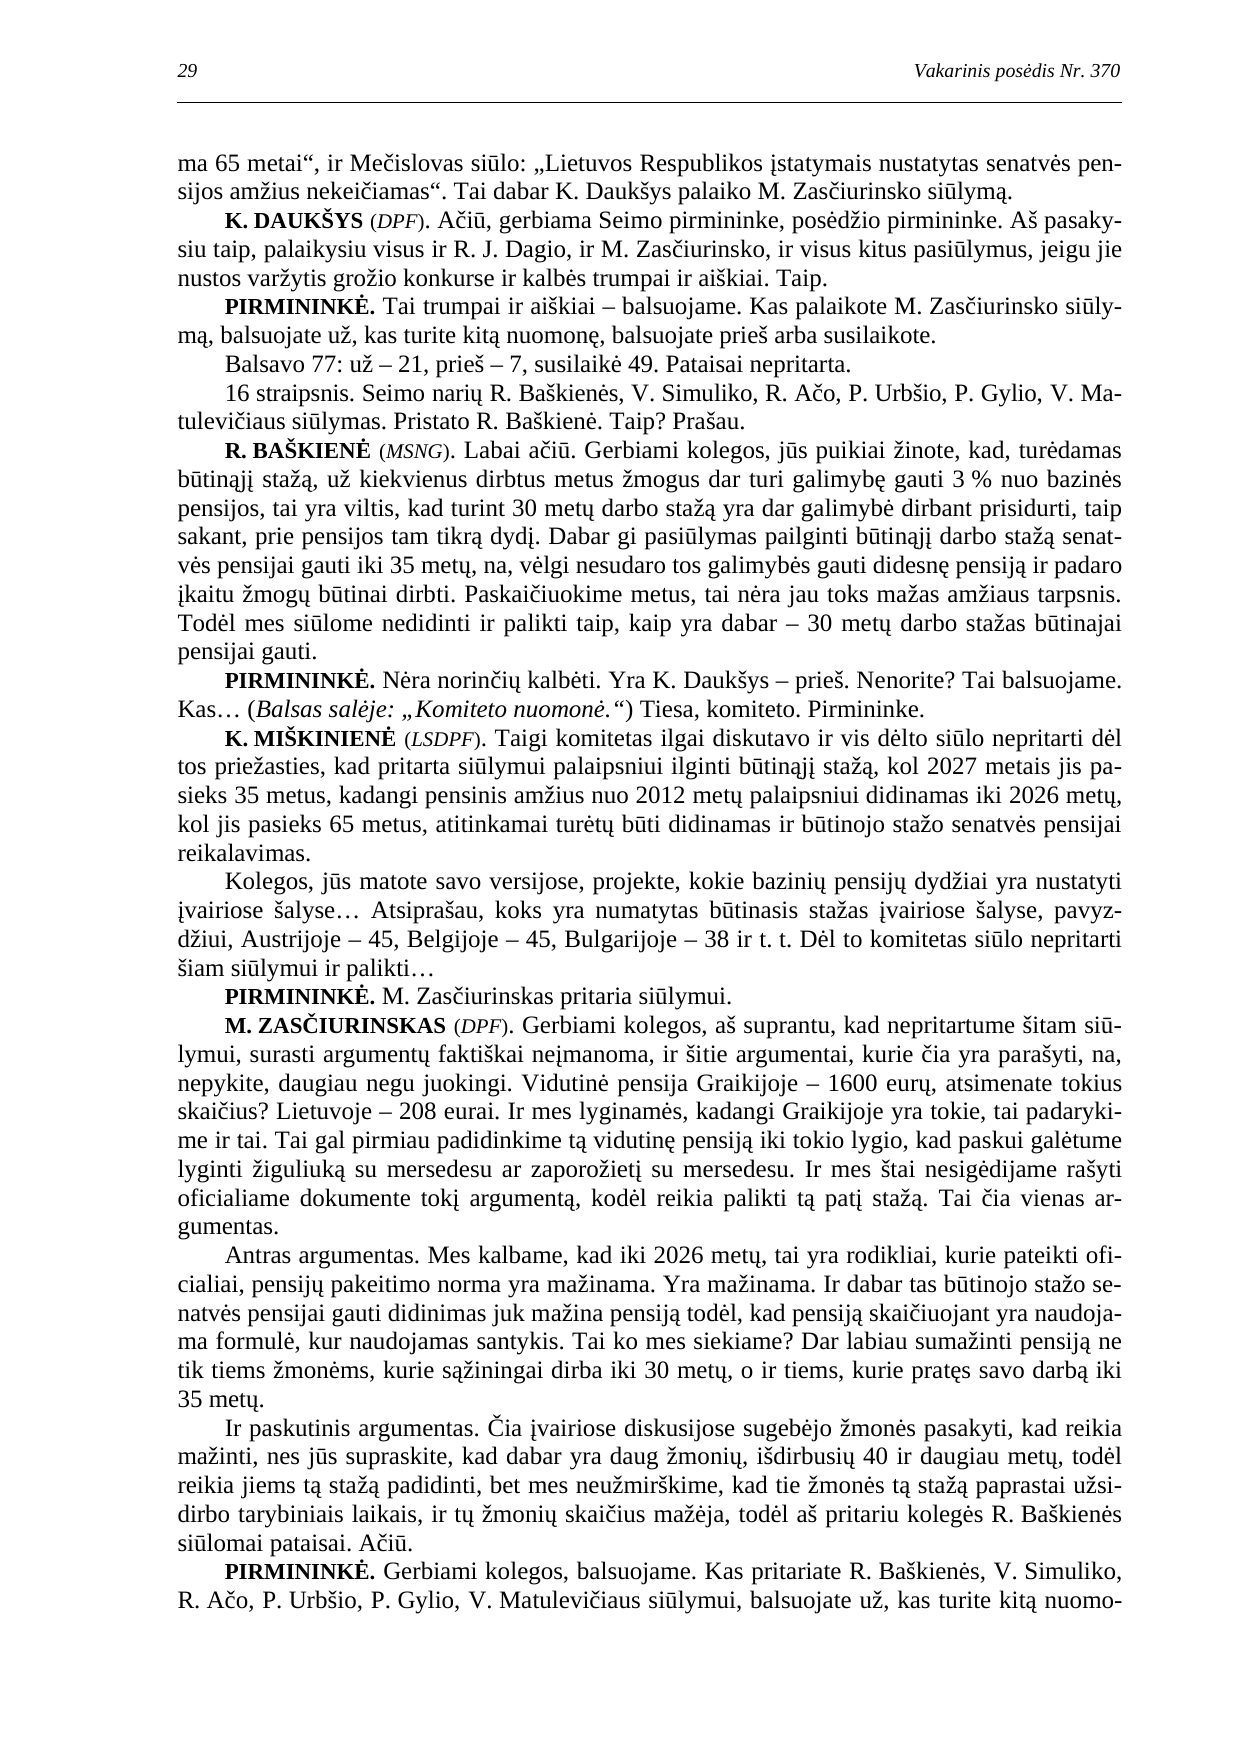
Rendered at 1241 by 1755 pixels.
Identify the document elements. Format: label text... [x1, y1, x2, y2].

text K. MIŠKINIENĖ (LSDPF). Tai­gi ko­mi­te­tas il­gai dis­ku­ta­vo ir vis dėl­to siū­lo ne­pri­tar­ti dėl tos prie­žas­ties, kad pri­tar­ta siū­ly­mui pa­laips­niui il­gin­ti bū­ti­ną­jį sta­žą, kol 2027 me­tais jis pa­sieks 35 me­tus, ka­dan­gi pen­si­nis am­žius nuo 2012 me­tų pa­laips­niui di­di­na­mas iki 2026 me­tų, kol jis pa­sieks 65 me­tus, ati­tin­ka­mai tu­rė­tų bū­ti di­di­na­mas ir bū­ti­no­jo sta­žo se­nat­vės pen­si­jai rei­ka­la­vi­mas. [177, 723, 1122, 866]
text Ko­le­gos, jūs ma­to­te sa­vo ver­si­jo­se, pro­jek­te, ko­kie ba­zi­nių pen­si­jų dy­džiai yra nu­sta­ty­ti įvai­rio­se ša­ly­se… At­si­pra­šau, koks yra nu­ma­ty­tas bū­ti­na­sis sta­žas įvai­rio­se ša­ly­se, pa­vyz­džiui, Aust­ri­jo­je – 45, Bel­gi­jo­je – 45, Bul­ga­ri­jo­je – 38 ir t. t. Dėl to ko­mi­te­tas siū­lo ne­pri­tar­ti šiam siū­ly­mui ir pa­lik­ti… [177, 866, 1122, 981]
text 16 straips­nis. Sei­mo na­rių R. Baš­kie­nės, V. Si­mu­li­ko, R. Ačo, P. Urb­šio, P. Gy­lio, V. Ma­tu­le­vi­čiaus siū­ly­mas. Pri­sta­to R. Baš­kie­nė. Taip? Pra­šau. [177, 378, 1122, 435]
text Ant­ras ar­gu­men­tas. Mes kal­ba­me, kad iki 2026 me­tų, tai yra ro­dik­liai, ku­rie pa­teik­ti ofi­cia­liai, pen­si­jų pa­kei­ti­mo nor­ma yra ma­ži­na­ma. Yra ma­ži­na­ma. Ir da­bar tas bū­ti­no­jo sta­žo se­nat­vės pen­si­jai gau­ti di­di­ni­mas juk ma­ži­na pen­si­ją to­dėl, kad pen­si­ją skai­čiuo­jant yra nau­do­ja­ma for­mu­lė, kur nau­do­ja­mas san­ty­kis. Tai ko mes sie­kia­me? Dar la­biau su­ma­žin­ti pen­si­ją ne tik tiems žmo­nėms, ku­rie są­ži­nin­gai dir­ba iki 30 me­tų, o ir tiems, ku­rie pra­tęs sa­vo dar­bą iki 35 me­tų. [177, 1240, 1122, 1413]
text PIRMININKĖ. Nė­ra no­rin­čių kal­bė­ti. Yra K. Dauk­šys – prieš. Ne­no­ri­te? Tai bal­suo­ja­me. Kas… (Bal­sas sa­lė­je: „Ko­mi­te­to nuo­mo­nė.“) Tie­sa, ko­mi­te­to. Pir­mi­nin­ke. [177, 665, 1122, 723]
text R. BAŠKIENĖ (MSNG). La­bai ačiū. Ger­bia­mi ko­le­gos, jūs pui­kiai ži­no­te, kad, tu­rė­da­mas bū­ti­ną­jį sta­žą, už kiek­vie­nus dirb­tus me­tus žmo­gus dar tu­ri ga­li­my­bę gau­ti 3 % nuo ba­zi­nės pen­si­jos, tai yra vil­tis, kad tu­rint 30 me­tų dar­bo sta­žą yra dar ga­li­my­bė dir­bant pri­si­dur­ti, taip sa­kant, prie pen­si­jos tam tik­rą dy­dį. Da­bar gi pa­siū­ly­mas pail­gin­ti bū­ti­ną­jį dar­bo sta­žą se­nat­vės pen­si­jai gau­ti iki 35 me­tų, na, vėl­gi ne­su­da­ro tos ga­li­my­bės gau­ti di­des­nę pen­si­ją ir pa­da­ro įkai­tu žmo­gų bū­ti­nai dirb­ti. Pa­skai­čiuo­ki­me me­tus, tai nė­ra jau toks ma­žas am­žiaus tarps­nis. To­dėl mes siū­lo­me ne­di­din­ti ir pa­lik­ti taip, kaip yra da­bar – 30 me­tų dar­bo sta­žas bū­ti­na­jai pen­si­jai gau­ti. [177, 435, 1122, 665]
text PIRMININKĖ. Ger­bia­mi ko­le­gos, bal­suo­ja­me. Kas pri­ta­ria­te R. Baš­kie­nės, V. Si­mu­li­ko, R. Ačo, P. Urb­šio, P. Gy­lio, V. Ma­tu­le­vi­čiaus siū­ly­mui, bal­suo­ja­te už, kas tu­ri­te ki­tą nuo­mo­ [177, 1556, 1122, 1614]
text Bal­sa­vo 77: už – 21, prieš – 7, su­si­lai­kė 49. Pa­tai­sai ne­pri­tar­ta. [177, 349, 1122, 378]
text M. ZASČIURINSKAS (DPF). Ger­bia­mi ko­le­gos, aš su­pran­tu, kad ne­pri­tar­tu­me ši­tam siū­ly­mui, su­ras­ti ar­gu­men­tų fak­tiš­kai ne­įma­no­ma, ir ši­tie ar­gu­men­tai, ku­rie čia yra pa­ra­šy­ti, na, ne­py­ki­te, dau­giau ne­gu juo­kin­gi. Vi­du­ti­nė pen­si­ja Grai­ki­jo­je – 1600 eu­rų, at­si­me­na­te to­kius skai­čius? Lie­tu­vo­je – 208 eu­rai. Ir mes ly­gi­na­mės, ka­dan­gi Grai­ki­jo­je yra to­kie, tai pa­da­ry­ki­me ir tai. Tai gal pir­miau pa­di­din­ki­me tą vi­du­ti­nę pen­si­ją iki to­kio ly­gio, kad pas­kui ga­lė­tu­me ly­gin­ti ži­gu­liu­ką su mer­se­de­su ar za­po­ro­žie­tį su mer­se­de­su. Ir mes štai ne­si­gė­di­ja­me ra­šy­ti ofi­cia­lia­me do­ku­men­te to­kį ar­gu­men­tą, ko­dėl rei­kia pa­lik­ti tą pa­tį sta­žą. Tai čia vie­nas ar­gumen­tas. [177, 1010, 1122, 1240]
text Ir pas­ku­ti­nis ar­gu­men­tas. Čia įvai­rio­se dis­ku­si­jo­se su­ge­bė­jo žmo­nės pa­sa­ky­ti, kad rei­kia ma­žin­ti, nes jūs su­pras­ki­te, kad da­bar yra daug žmo­nių, iš­dir­bu­sių 40 ir dau­giau me­tų, to­dėl rei­kia jiems tą sta­žą pa­di­din­ti, bet mes ne­už­mirš­ki­me, kad tie žmo­nės tą sta­žą pa­pras­tai už­si­dir­bo ta­ry­bi­niais lai­kais, ir tų žmo­nių skai­čius ma­žė­ja, to­dėl aš pri­ta­riu ko­le­gės R. Baš­kie­nės siū­lo­mai pa­tai­sai. Ačiū. [177, 1413, 1122, 1556]
text ma 65 me­tai“, ir Me­čis­lo­vas siū­lo: „Lie­tu­vos Res­pub­li­kos įsta­ty­mais nu­sta­ty­tas se­nat­vės pen­si­jos am­žius ne­kei­čia­mas“. Tai da­bar K. Dauk­šys pa­lai­ko M. Zas­čiu­rin­sko siū­ly­mą. [177, 148, 1122, 205]
text PIRMININKĖ. Tai trum­pai ir aiš­kiai – bal­suo­ja­me. Kas pa­lai­ko­te M. Zas­čiu­rins­ko siū­ly­mą, bal­suo­ja­te už, kas tu­ri­te ki­tą nuo­mo­nę, bal­suo­ja­te prieš ar­ba su­si­lai­ko­te. [177, 291, 1122, 349]
text PIRMININKĖ. M. Zas­čiu­rins­kas pri­ta­ria siū­ly­mui. [177, 981, 1122, 1010]
text K. DAUKŠYS (DPF). Ačiū, ger­bia­ma Sei­mo pir­mi­nin­ke, po­sė­džio pir­mi­nin­ke. Aš pa­sa­ky­siu taip, pa­lai­ky­siu vi­sus ir R. J. Da­gio, ir M. Zas­čiu­rins­ko, ir vi­sus ki­tus pa­siū­ly­mus, jei­gu jie nu­stos var­žy­tis gro­žio kon­kur­se ir kal­bės trum­pai ir aiš­kiai. Taip. [177, 205, 1122, 291]
